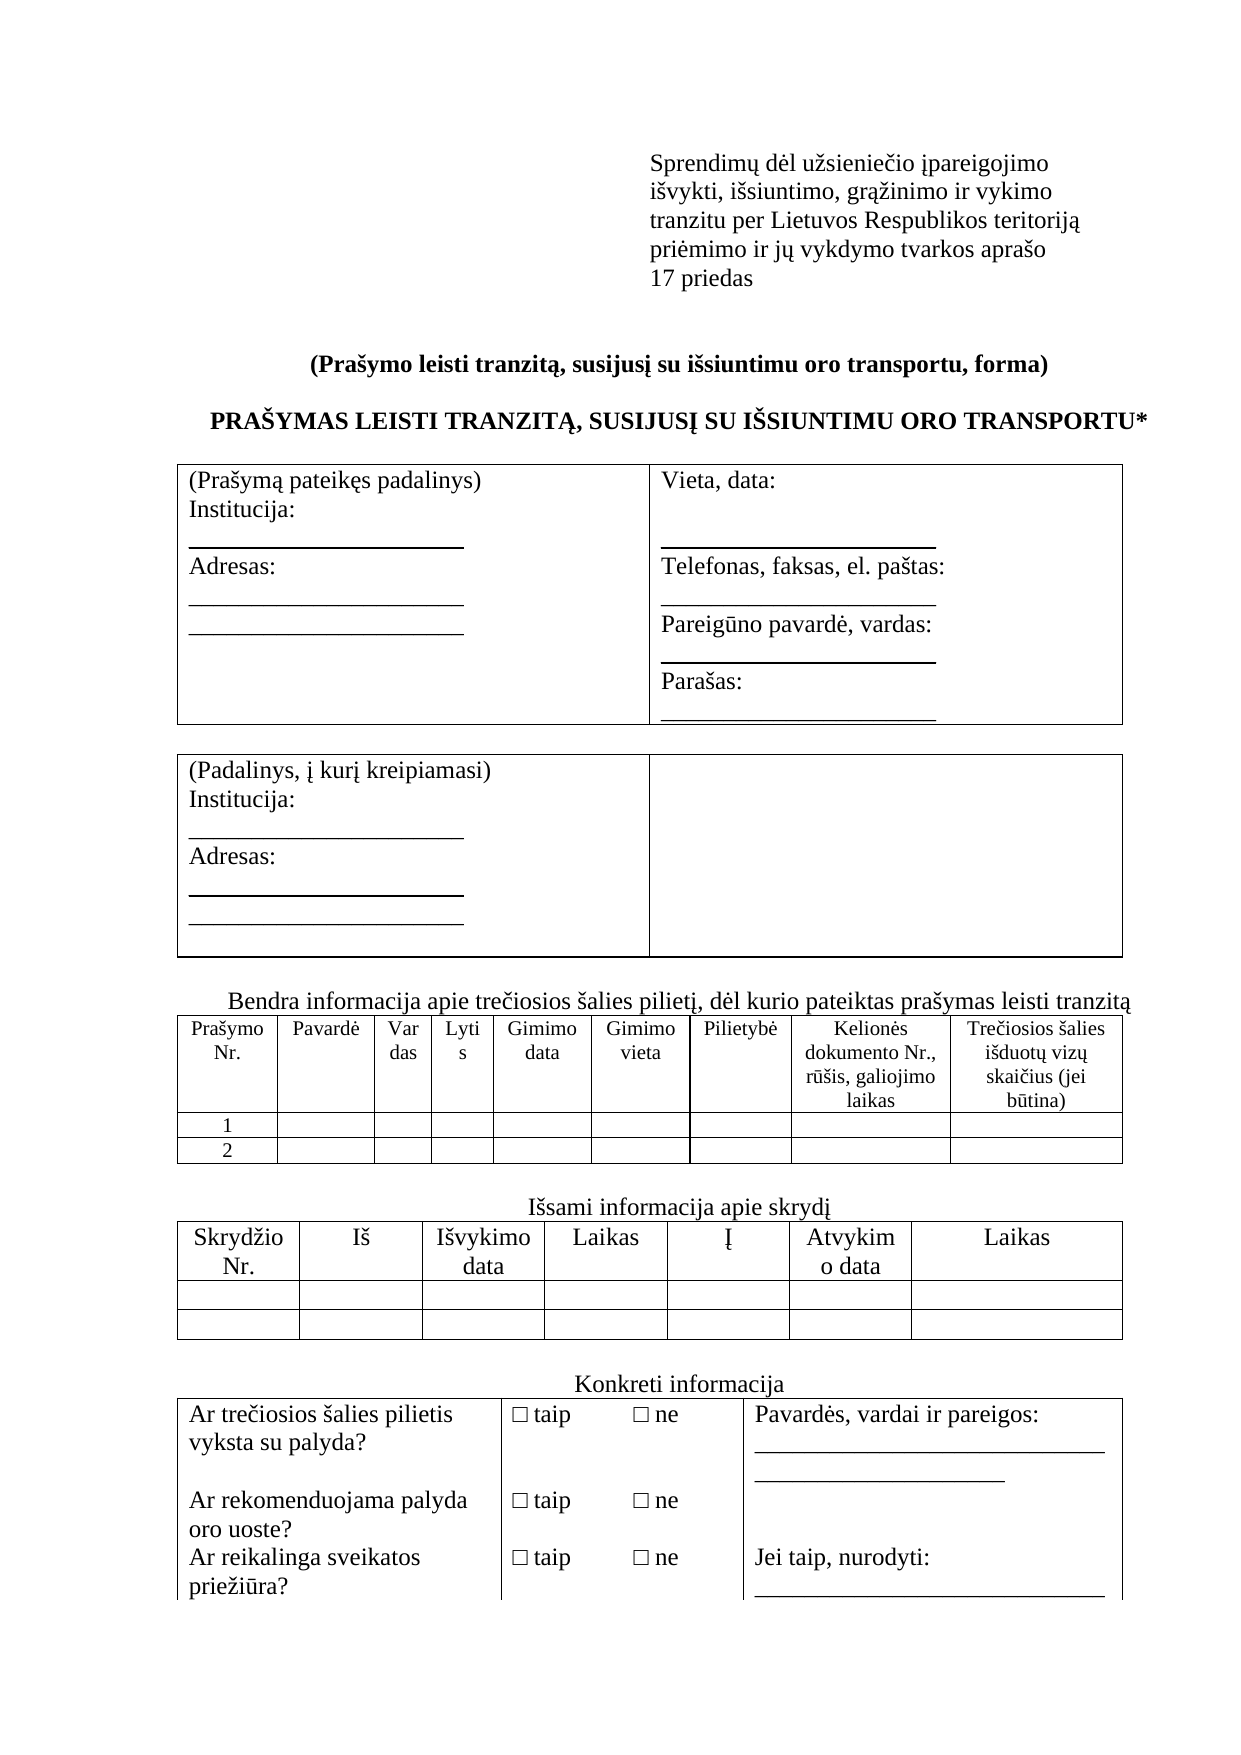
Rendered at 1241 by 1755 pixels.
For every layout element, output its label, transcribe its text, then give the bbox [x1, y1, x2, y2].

table_header Laikas [545, 1222, 667, 1279]
table_cell [912, 1281, 1122, 1309]
table_cell [790, 1310, 911, 1339]
table_cell □[] ne [622, 1543, 743, 1600]
table_cell [300, 1281, 422, 1309]
table_header Skrydžio Nr. [178, 1222, 299, 1279]
table_cell [423, 1281, 544, 1309]
table_header Lytis [432, 1016, 493, 1112]
table_header Gimimo data [494, 1016, 591, 1112]
text Bendra informacija apie trečiosios šalies pilietį, dėl kurio pateiktas prašymas leisti tranzitą [177, 986, 1181, 1015]
table_cell [432, 1138, 493, 1162]
table_header Pavardė [278, 1016, 374, 1112]
table_cell □[] taip [502, 1485, 622, 1542]
table_header Gimimo vieta [592, 1016, 689, 1112]
table_header Iš [300, 1222, 422, 1279]
table_header Pavardės, vardai ir pareigos: ________________________________________________ [744, 1399, 1122, 1485]
table_header Laikas [912, 1222, 1122, 1279]
table_cell [790, 1281, 911, 1309]
table_header (Prašymą pateikęs padalinys) Institucija: ______________________ Adresas: ______________________ ______________________ [178, 465, 649, 724]
table_cell [375, 1113, 431, 1137]
table_cell [592, 1113, 689, 1137]
table_header Vieta, data: ______________________ Telefonas, faksas, el. paštas: ______________________ Pareigūno pavardė, vardas: ______________________ Parašas: ______________________ [650, 465, 1122, 724]
table_cell [691, 1138, 791, 1162]
table_header Trečiosios šalies išduotų vizų skaičius (jei būtina) [951, 1016, 1122, 1112]
table_cell Ar rekomenduojama palyda oro uoste? [178, 1485, 501, 1542]
table_cell [278, 1138, 374, 1162]
table_cell 1 [178, 1113, 277, 1137]
table_header Išvykimo data [423, 1222, 544, 1279]
table_cell [423, 1310, 544, 1339]
table_header □[] taip [502, 1399, 622, 1485]
table_header [650, 755, 1122, 956]
table_cell [691, 1113, 791, 1137]
table_cell [494, 1138, 591, 1162]
table_cell □[] taip [502, 1543, 622, 1600]
table_cell [178, 1281, 299, 1309]
text 17 priedas [649, 263, 1181, 291]
text išvykti, išsiuntimo, grąžinimo ir vykimo [649, 176, 1181, 205]
table_cell [278, 1113, 374, 1137]
table_cell [668, 1281, 789, 1309]
table_cell [951, 1138, 1122, 1162]
table_cell [592, 1138, 689, 1162]
table_cell [951, 1113, 1122, 1137]
text Išsami informacija apie skrydį [177, 1192, 1181, 1221]
table_header Prašymo Nr. [178, 1016, 277, 1112]
table_header (Padalinys, į kurį kreipiamasi) Institucija: ______________________ Adresas: ______________________ ______________________ [178, 755, 649, 956]
table_cell [545, 1281, 667, 1309]
table_header □[] ne [622, 1399, 743, 1485]
table_header Į [668, 1222, 789, 1279]
table_cell 2 [178, 1138, 277, 1162]
table_cell [432, 1113, 493, 1137]
table_header Ar trečiosios šalies pilietis vyksta su palyda? [178, 1399, 501, 1485]
table_cell □[] ne [622, 1485, 743, 1542]
table_cell [668, 1310, 789, 1339]
table_cell [300, 1310, 422, 1339]
table_cell [792, 1113, 950, 1137]
text (Prašymo leisti tranzitą, susijusį su išsiuntimu oro transportu, forma) [177, 349, 1181, 378]
table_cell [912, 1310, 1122, 1339]
table_header Pilietybė [691, 1016, 791, 1112]
table_cell [744, 1485, 1122, 1542]
table_cell [792, 1138, 950, 1162]
table_cell [375, 1138, 431, 1162]
table_header Atvykimo data [790, 1222, 911, 1279]
table_cell [494, 1113, 591, 1137]
table_cell Jei taip, nurodyti: ____________________________ [744, 1543, 1122, 1600]
text PRAŠYMAS LEISTI TRANZITĄ, SUSIJUSĮ SU IŠSIUNTIMU ORO TRANSPORTU* [177, 406, 1181, 435]
table_cell [178, 1310, 299, 1339]
text Sprendimų dėl užsieniečio įpareigojimo [649, 148, 1181, 176]
table_header Kelionės dokumento Nr., rūšis, galiojimo laikas [792, 1016, 950, 1112]
text Konkreti informacija [177, 1369, 1181, 1398]
table_cell Ar reikalinga sveikatos priežiūra? [178, 1543, 501, 1600]
text priėmimo ir jų vykdymo tvarkos aprašo [649, 234, 1181, 263]
table_header Vardas [375, 1016, 431, 1112]
text tranzitu per Lietuvos Respublikos teritoriją [649, 205, 1181, 234]
table_cell [545, 1310, 667, 1339]
